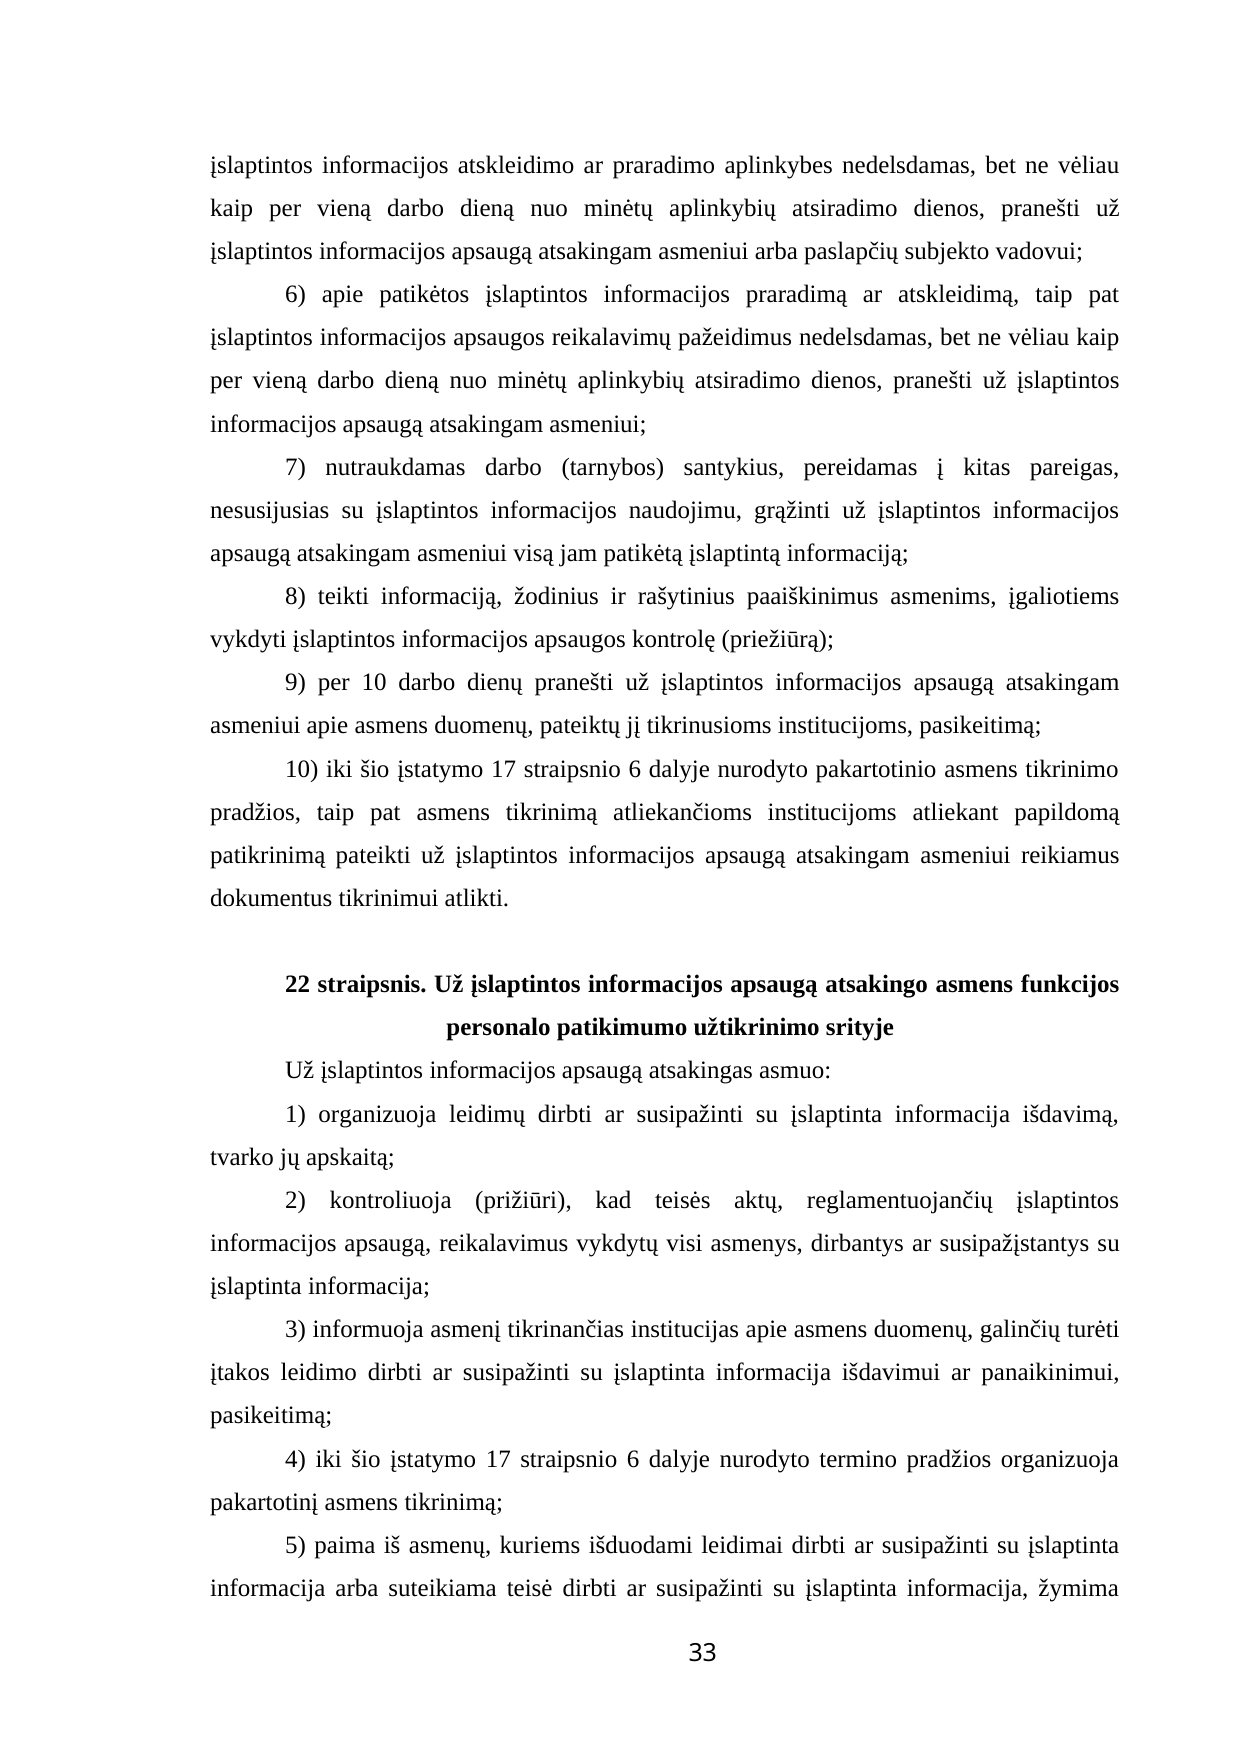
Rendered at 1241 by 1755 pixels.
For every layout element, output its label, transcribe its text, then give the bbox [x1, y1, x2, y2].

text 8) teikti informaciją, žodinius ir rašytinius paaiškinimus asmenims, įgaliotiems vykdyti įslaptintos informacijos apsaugos kontrolę (priežiūrą); [210, 581, 1120, 653]
text įslaptintos informacijos atskleidimo ar praradimo aplinkybes nedelsdamas, bet ne vėliau kaip per vieną darbo dieną nuo minėtų aplinkybių atsiradimo dienos, pranešti už įslaptintos informacijos apsaugą atsakingam asmeniui arba paslapčių subjekto vadovui; [210, 150, 1120, 265]
text 22 straipsnis. Už įslaptintos informacijos apsaugą atsakingo asmens funkcijos personalo patikimumo užtikrinimo srityje [285, 969, 1120, 1041]
text 1) organizuoja leidimų dirbti ar susipažinti su įslaptinta informacija išdavimą, tvarko jų apskaitą; [210, 1099, 1120, 1171]
text 9) per 10 darbo dienų pranešti už įslaptintos informacijos apsaugą atsakingam asmeniui apie asmens duomenų, pateiktų jį tikrinusioms institucijoms, pasikeitimą; [210, 667, 1120, 739]
text 10) iki šio įstatymo 17 straipsnio 6 dalyje nurodyto pakartotinio asmens tikrinimo pradžios, taip pat asmens tikrinimą atliekančioms institucijoms atliekant papildomą patikrinimą pateikti už įslaptintos informacijos apsaugą atsakingam asmeniui reikiamus dokumentus tikrinimui atlikti. [210, 754, 1120, 912]
text 3) informuoja asmenį tikrinančias institucijas apie asmens duomenų, galinčių turėti įtakos leidimo dirbti ar susipažinti su įslaptinta informacija išdavimui ar panaikinimui, pasikeitimą; [210, 1314, 1120, 1429]
text 6) apie patikėtos įslaptintos informacijos praradimą ar atskleidimą, taip pat įslaptintos informacijos apsaugos reikalavimų pažeidimus nedelsdamas, bet ne vėliau kaip per vieną darbo dieną nuo minėtų aplinkybių atsiradimo dienos, pranešti už įslaptintos informacijos apsaugą atsakingam asmeniui; [210, 279, 1120, 437]
text Už įslaptintos informacijos apsaugą atsakingas asmuo: [210, 1056, 1120, 1084]
text 4) iki šio įstatymo 17 straipsnio 6 dalyje nurodyto termino pradžios organizuoja pakartotinį asmens tikrinimą; [210, 1444, 1120, 1516]
text 5) paima iš asmenų, kuriems išduodami leidimai dirbti ar susipažinti su įslaptinta informacija arba suteikiama teisė dirbti ar susipažinti su įslaptinta informacija, žymima [210, 1530, 1120, 1602]
text 2) kontroliuoja (prižiūri), kad teisės aktų, reglamentuojančių įslaptintos informacijos apsaugą, reikalavimus vykdytų visi asmenys, dirbantys ar susipažįstantys su įslaptinta informacija; [210, 1185, 1120, 1300]
text 7) nutraukdamas darbo (tarnybos) santykius, pereidamas į kitas pareigas, nesusijusias su įslaptintos informacijos naudojimu, grąžinti už įslaptintos informacijos apsaugą atsakingam asmeniui visą jam patikėtą įslaptintą informaciją; [210, 452, 1120, 567]
